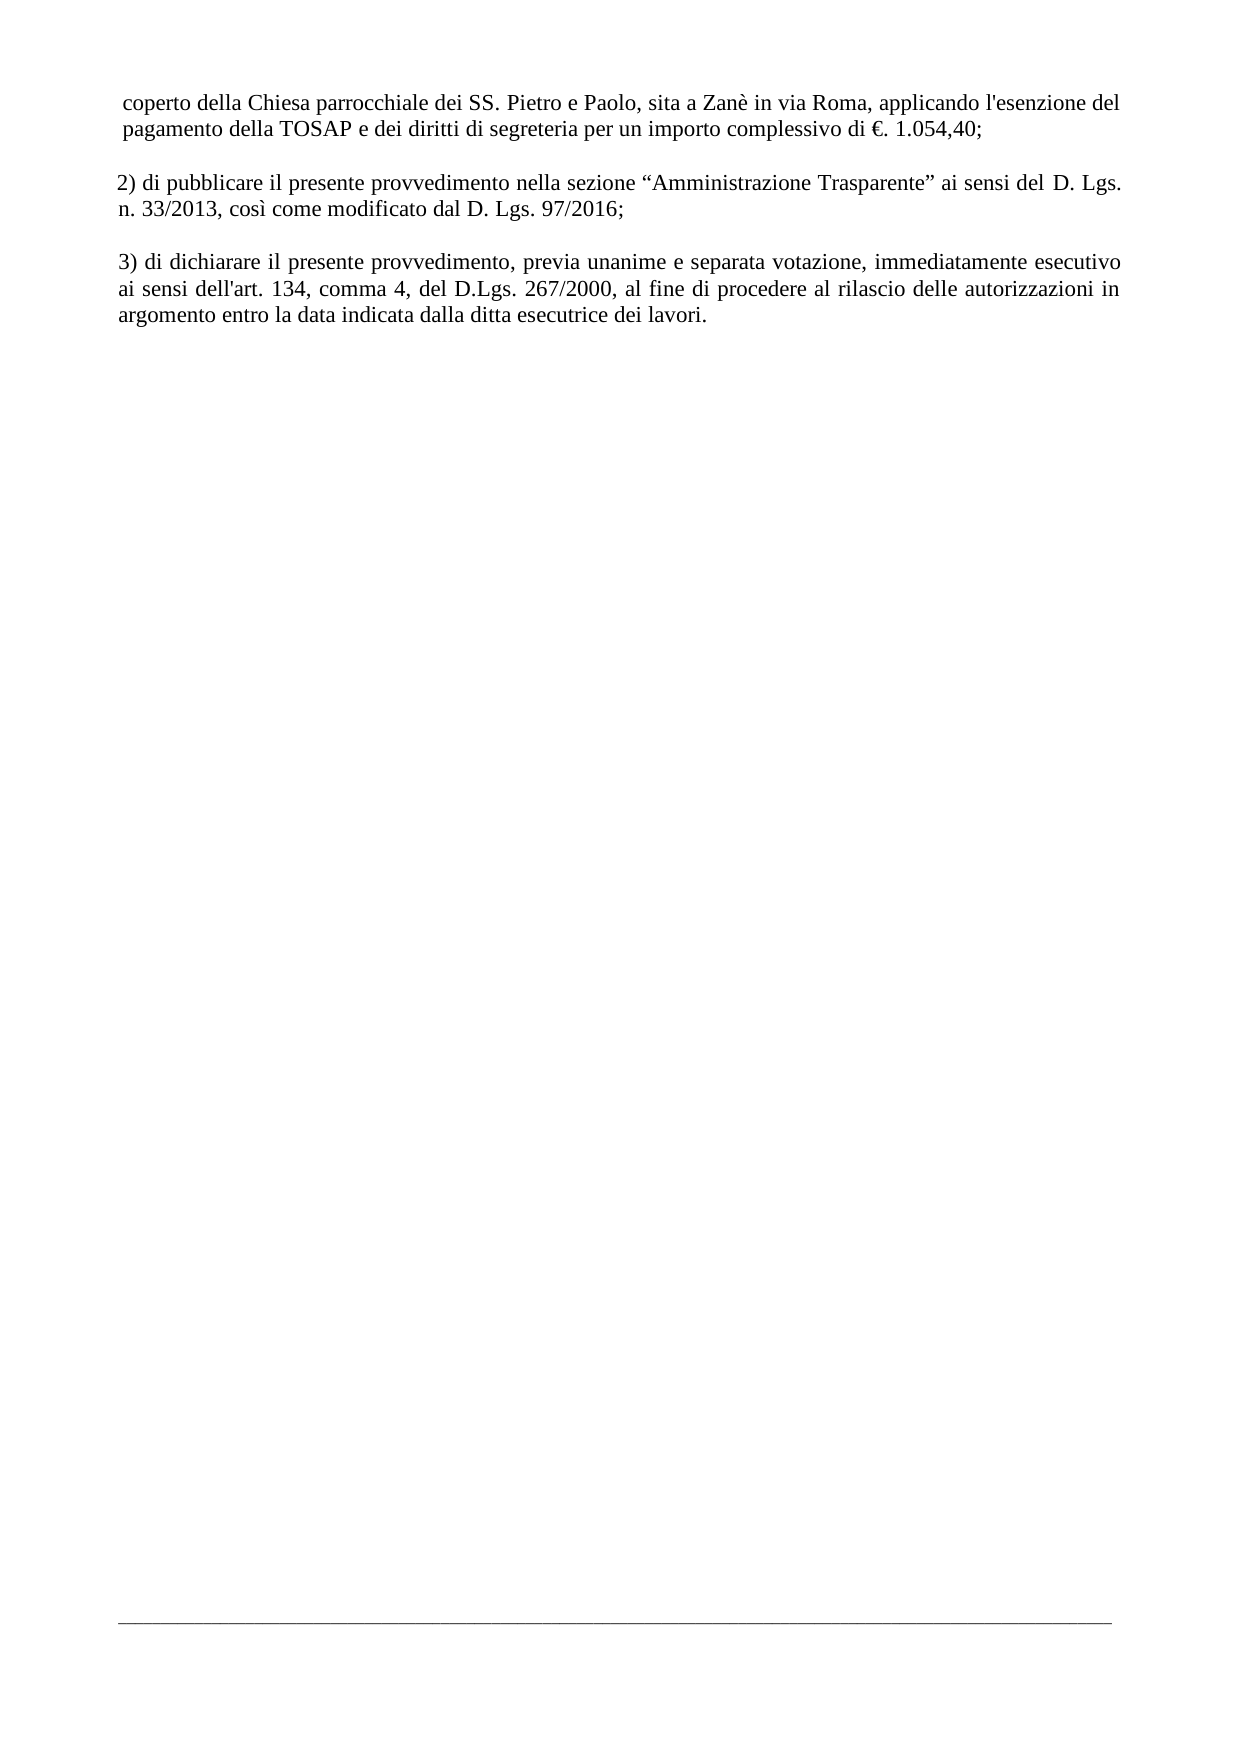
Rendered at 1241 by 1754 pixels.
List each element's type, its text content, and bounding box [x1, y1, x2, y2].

text 3) di dichiarare il presente provvedimento, previa unanime e separata votazione, immediatamente esecutivo ai sensi dell'art. 134, comma 4, del D.Lgs. 267/2000, al fine di procedere al rilascio delle autorizzazioni in argomento entro la data indicata dalla ditta esecutrice dei lavori. [118, 248, 1122, 328]
list 2) di pubblicare il presente provvedimento nella sezione “Amministrazione Trasparente” ai sensi del D. Lgs. n. 33/2013, così come modificato dal D. Lgs. 97/2016; [117, 168, 1122, 221]
list coperto della Chiesa parrocchiale dei SS. Pietro e Paolo, sita a Zanè in via Roma, applicando l'esenzione del pagamento della TOSAP e dei diritti di segreteria per un importo complessivo di €. 1.054,40; [122, 89, 1122, 142]
text _____________________________________________________________________________________________________________________ [118, 1608, 1122, 1626]
